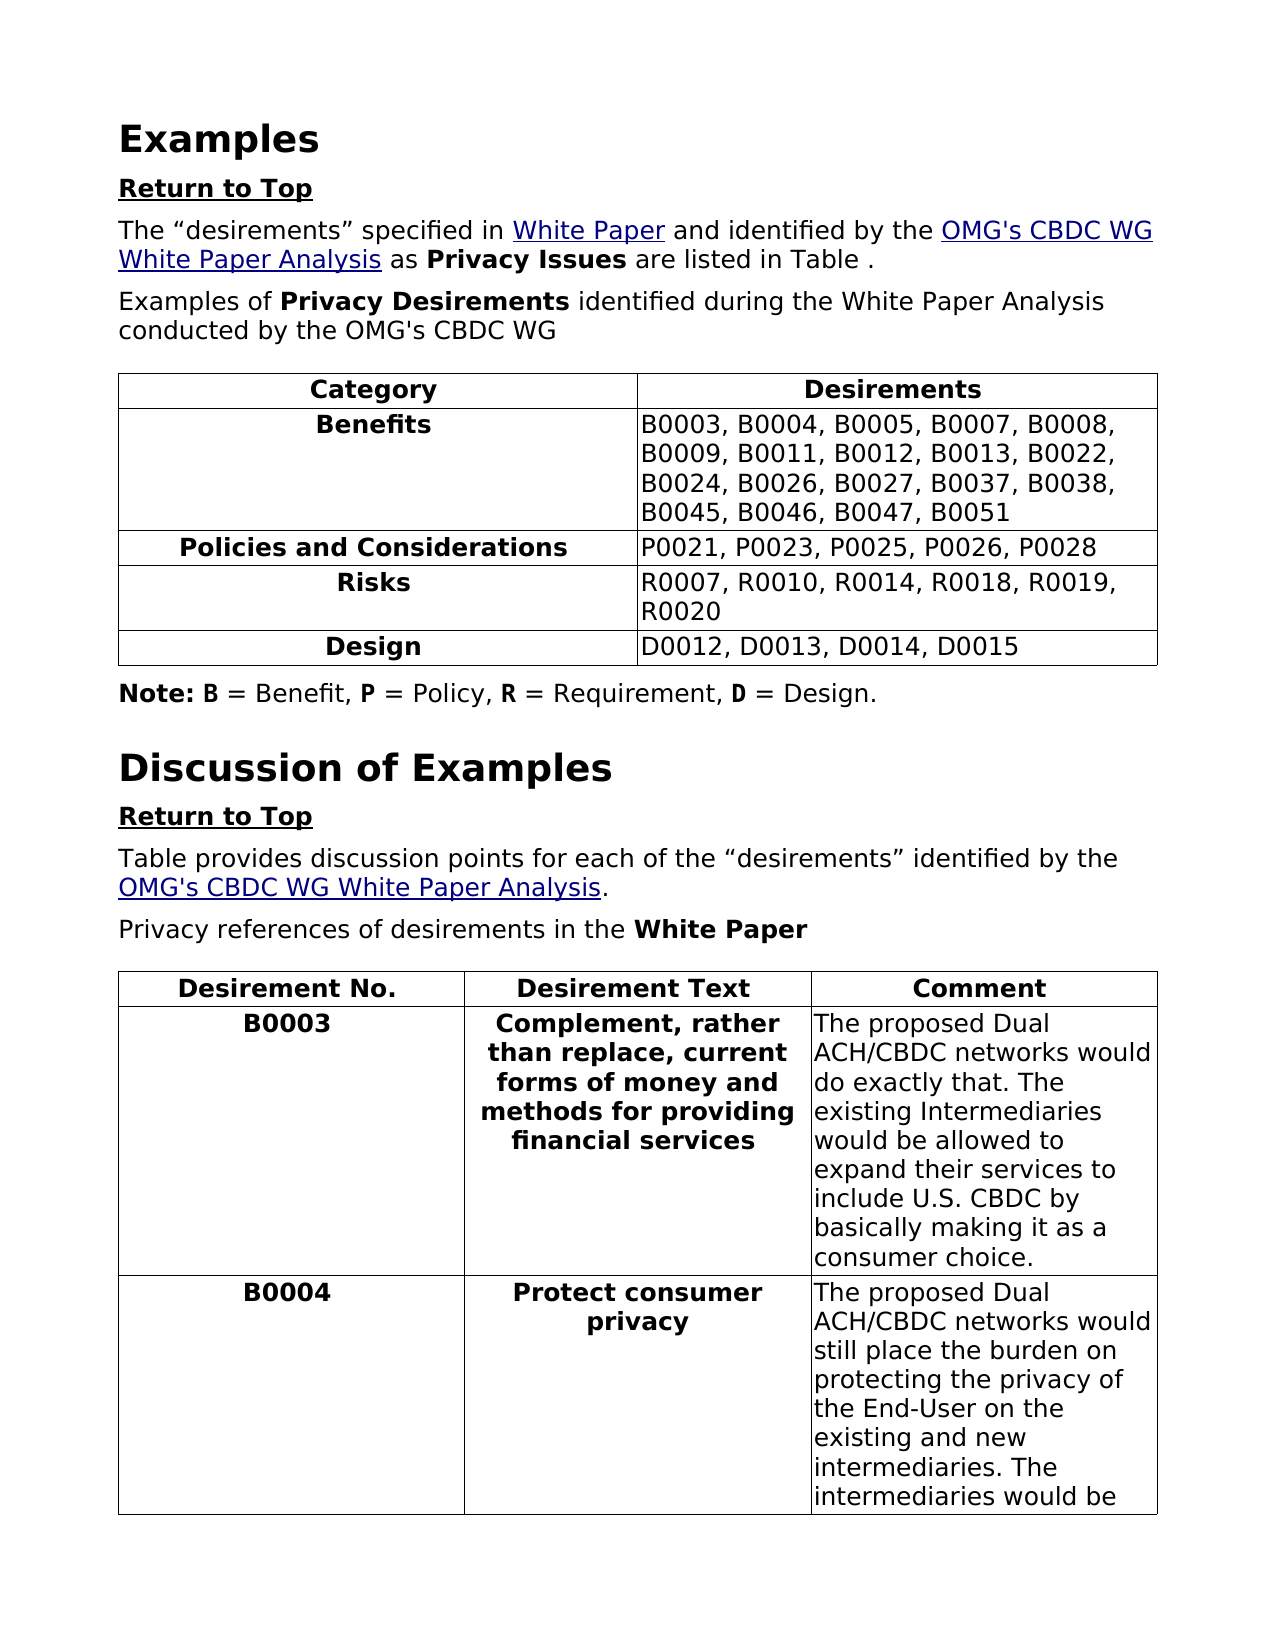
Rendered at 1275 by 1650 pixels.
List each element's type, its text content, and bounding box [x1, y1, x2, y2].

table_cell Benefits [119, 409, 637, 530]
text Privacy references of desirements in the White Paper [118, 915, 1157, 944]
table_header Desirement No. [119, 972, 464, 1006]
text Table provides discussion points for each of the “desirements” identified by the OMG's CBDC WG White Paper Analysis. [118, 844, 1157, 902]
table_cell Design [119, 631, 637, 664]
table_cell The proposed Dual ACH/CBDC networks would do exactly that. The existing Intermediaries would be allowed to expand their services to include U.S. CBDC by basically making it as a consumer choice. [812, 1007, 1157, 1275]
table_cell Protect consumer privacy [465, 1276, 811, 1514]
table_cell Risks [119, 566, 637, 629]
text Examples of Privacy Desirements identified during the White Paper Analysis conducted by the OMG's CBDC WG [118, 287, 1157, 345]
table_cell B0004 [119, 1276, 464, 1514]
text Return to Top [118, 174, 1157, 203]
table_cell P0021, P0023, P0025, P0026, P0028 [638, 531, 1157, 565]
table_cell Complement, rather than replace, current forms of money and methods for providing financial services [465, 1007, 811, 1275]
table_cell The proposed Dual ACH/CBDC networks would still place the burden on protecting the privacy of the End-User on the existing and new intermediaries. The intermediaries would be [812, 1276, 1157, 1514]
table_header Desirement Text [465, 972, 811, 1006]
table_cell R0007, R0010, R0014, R0018, R0019, R0020 [638, 566, 1157, 629]
table_cell B0003 [119, 1007, 464, 1275]
subtitle Discussion of Examples [118, 746, 1157, 790]
table_header Comment [812, 972, 1157, 1006]
table_header Category [119, 374, 637, 407]
table_cell B0003, B0004, B0005, B0007, B0008, B0009, B0011, B0012, B0013, B0022, B0024, B0026, B0027, B0037, B0038, B0045, B0046, B0047, B0051 [638, 409, 1157, 530]
text The “desirements” specified in White Paper and identified by the OMG's CBDC WG White Paper Analysis as Privacy Issues are listed in Table . [118, 216, 1157, 274]
subtitle Examples [118, 118, 1157, 162]
table_header Desirements [638, 374, 1157, 407]
table_cell D0012, D0013, D0014, D0015 [638, 631, 1157, 664]
table_cell Policies and Considerations [119, 531, 637, 565]
text Return to Top [118, 802, 1157, 831]
text Note: B = Benefit, P = Policy, R = Requirement, D = Design. [118, 679, 1157, 709]
